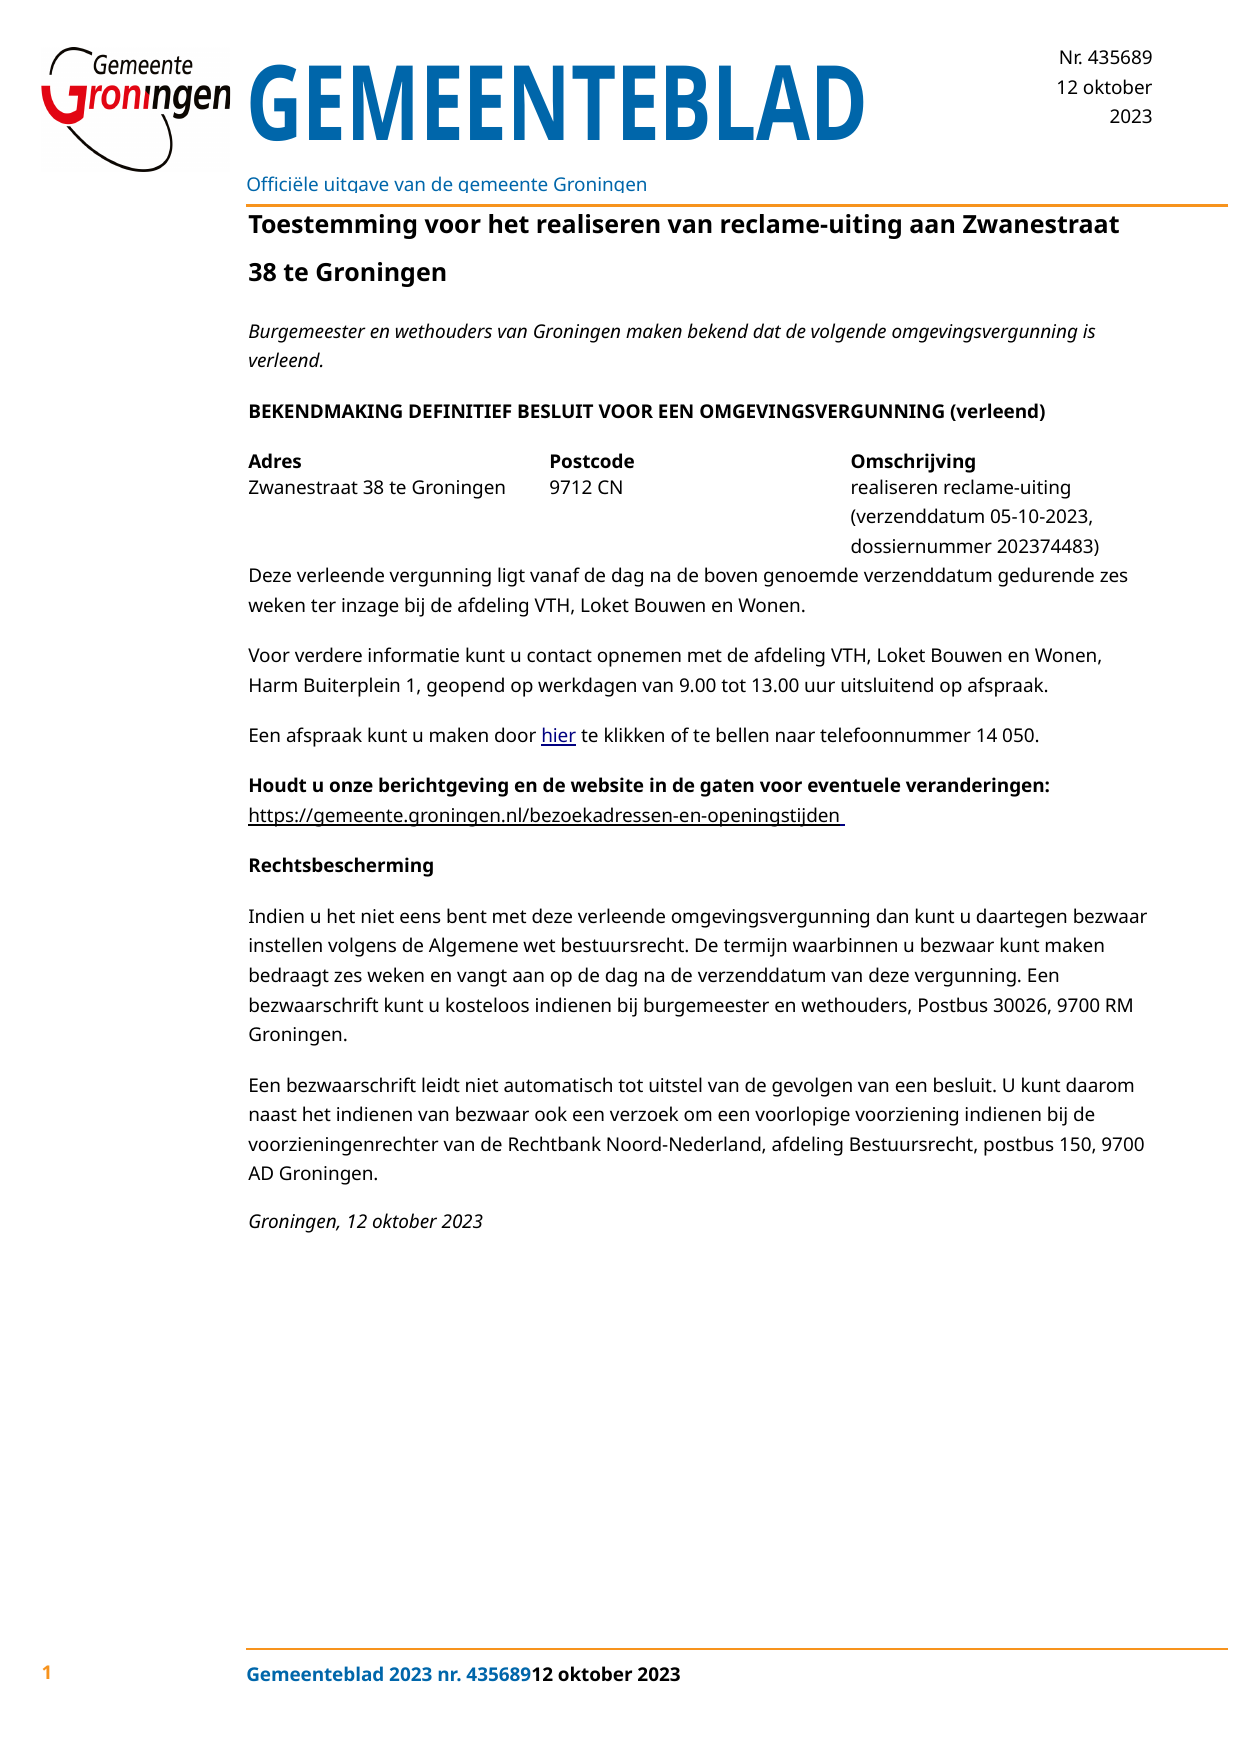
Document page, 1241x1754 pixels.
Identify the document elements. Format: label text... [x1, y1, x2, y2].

table_cell Zwanestraat 38 te Groningen [248, 474, 549, 559]
text Toestemming voor het realiseren van reclame-uiting aan Zwanestraat 38 te Groningen [248, 207, 1152, 288]
text Burgemeester en wethouders van Groningen maken bekend dat de volgende omgevingsvergunning is verleend. [248, 318, 1152, 373]
text Groningen, 12 oktober 2023 [248, 1208, 1152, 1234]
table_cell 9712 CN [549, 474, 850, 559]
text Deze verleende vergunning ligt vanaf de dag na de boven genoemde verzenddatum gedurende zes weken ter inzage bij de afdeling VTH, Loket Bouwen en Wonen. [248, 562, 1152, 618]
table_header Postcode [549, 449, 850, 474]
table_cell realiseren reclame-uiting (verzenddatum 05-10-2023, dossiernummer 202374483) [850, 474, 1152, 559]
text Een bezwaarschrift leidt niet automatisch tot uitstel van de gevolgen van een besluit. U kunt daarom naast het indienen van bezwaar ook een verzoek om een voorlopige voorziening indienen bij de voorzieningenrechter van de Rechtbank Noord-Nederland, afdeling Bestuursrecht, postbus 150, 9700 AD Groningen. [248, 1072, 1152, 1186]
text Een afspraak kunt u maken door hier te klikken of te bellen naar telefoonnummer 14 050. [248, 722, 1152, 748]
text Rechtsbescherming [248, 853, 1152, 878]
text Indien u het niet eens bent met deze verleende omgevingsvergunning dan kunt u daartegen bezwaar instellen volgens de Algemene wet bestuursrecht. De termijn waarbinnen u bezwaar kunt maken bedraagt zes weken en vangt aan op de dag na de verzenddatum van deze vergunning. Een bezwaarschrift kunt u kosteloos indienen bij burgemeester en wethouders, Postbus 30026, 9700 RM Groningen. [248, 903, 1152, 1047]
table_header Adres [248, 449, 549, 474]
text BEKENDMAKING DEFINITIEF BESLUIT VOOR EEN OMGEVINGSVERGUNNING (verleend) [248, 398, 1152, 424]
picture [41, 47, 231, 172]
table_header Omschrijving [850, 449, 1152, 474]
text Houdt u onze berichtgeving en de website in de gaten voor eventuele veranderingen: https://gemeente.groningen.nl/bezoekadressen-en-openingstijden [248, 773, 1152, 828]
text Voor verdere informatie kunt u contact opnemen met de afdeling VTH, Loket Bouwen en Wonen, Harm Buiterplein 1, geopend op werkdagen van 9.00 tot 13.00 uur uitsluitend op afspraak. [248, 642, 1152, 698]
